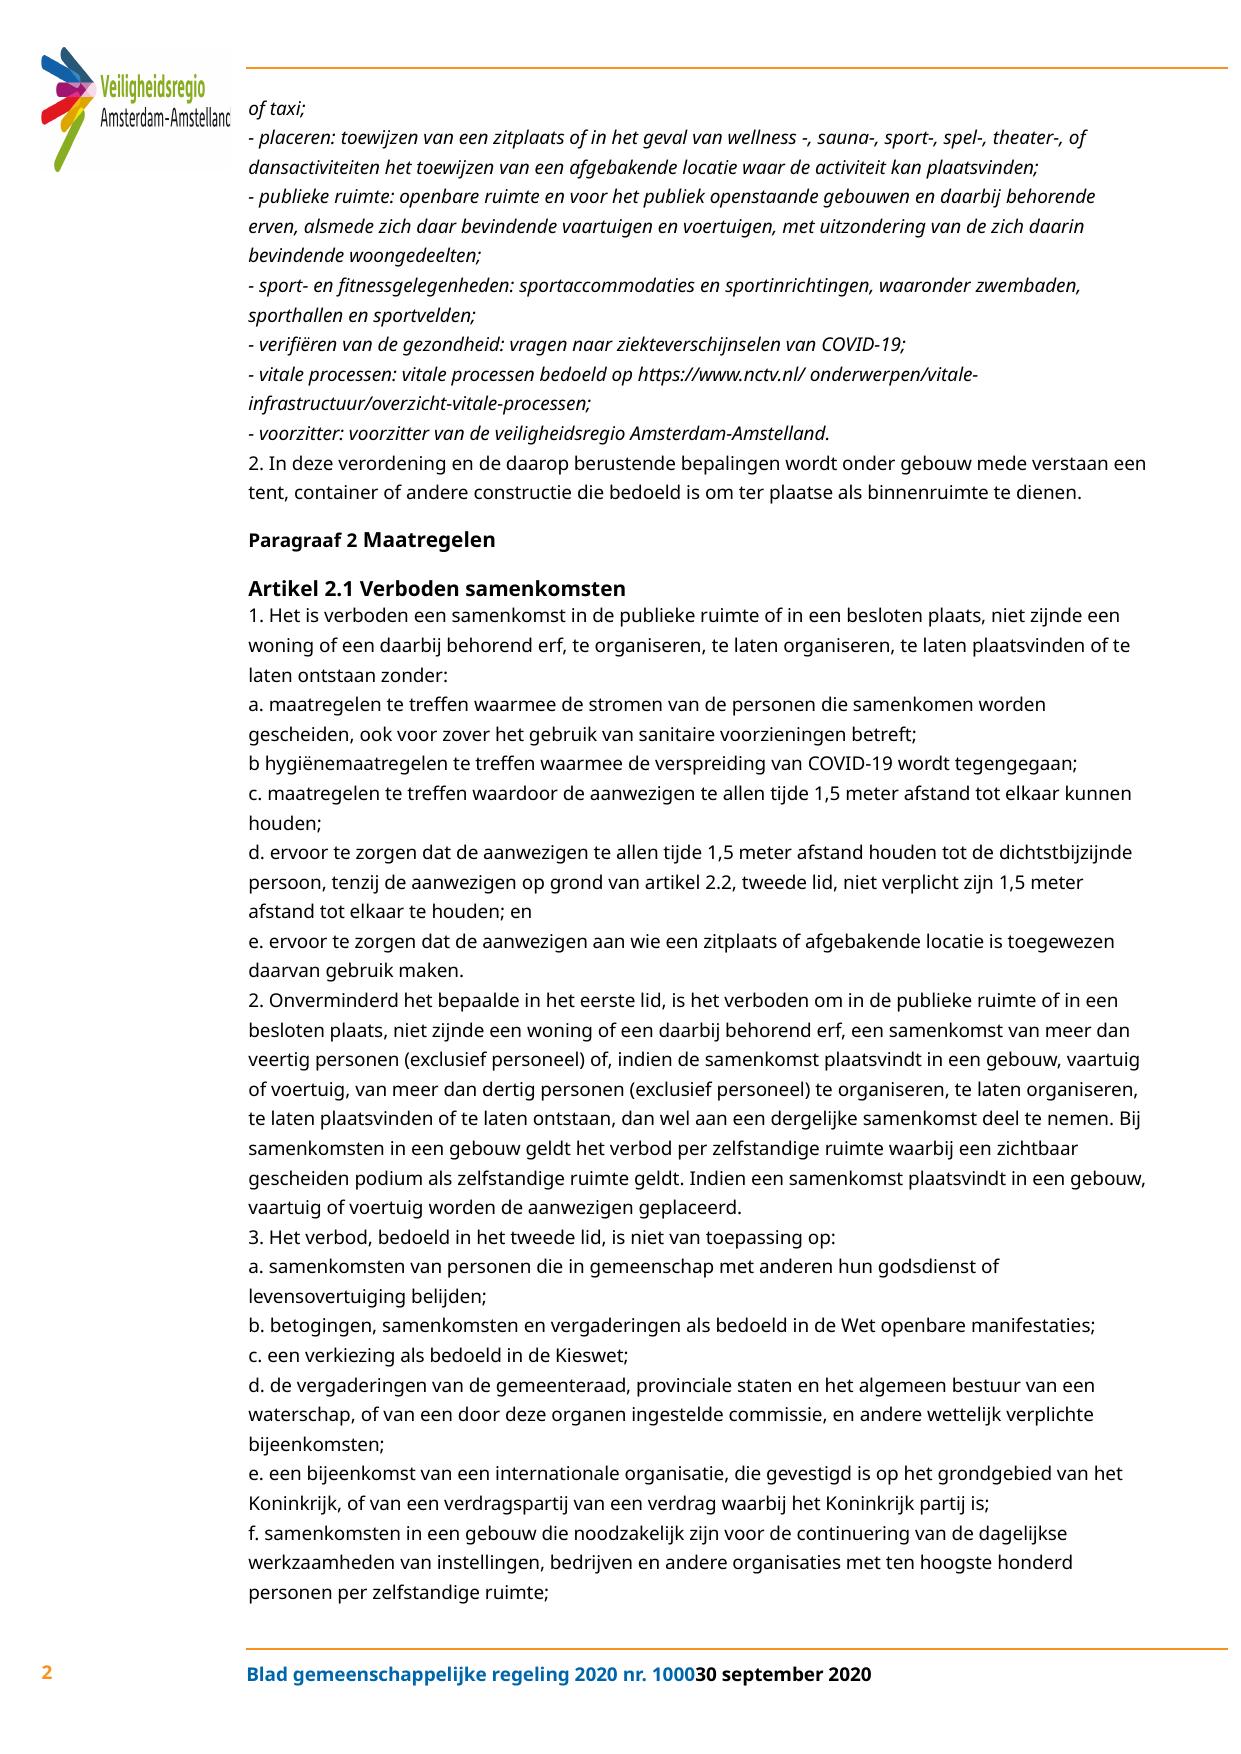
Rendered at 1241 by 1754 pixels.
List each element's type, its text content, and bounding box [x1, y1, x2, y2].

text - publieke ruimte: openbare ruimte en voor het publiek openstaande gebouwen en daarbij behorende erven, alsmede zich daar bevindende vaartuigen en voertuigen, met uitzondering van de zich daarin bevindende woongedeelten; [248, 183, 1152, 268]
text f. samenkomsten in een gebouw die noodzakelijk zijn voor de continuering van de dagelijkse werkzaamheden van instellingen, bedrijven en andere organisaties met ten hoogste honderd personen per zelfstandige ruimte; [248, 1520, 1152, 1605]
text c. een verkiezing als bedoeld in de Kieswet; [248, 1342, 1152, 1368]
text a. samenkomsten van personen die in gemeenschap met anderen hun godsdienst of levensovertuiging belijden; [248, 1253, 1152, 1309]
text 1. Het is verboden een samenkomst in de publieke ruimte of in een besloten plaats, niet zijnde een woning of een daarbij behorend erf, te organiseren, te laten organiseren, te laten plaatsvinden of te laten ontstaan zonder: [248, 603, 1152, 688]
text of taxi; [248, 95, 1152, 121]
text - verifiëren van de gezondheid: vragen naar ziekteverschijnselen van COVID-19; [248, 331, 1152, 357]
text - vitale processen: vitale processen bedoeld op https://www.nctv.nl/ onderwerpen/vitale- infrastructuur/overzicht-vitale-processen; [248, 361, 1152, 416]
text d. de vergaderingen van de gemeenteraad, provinciale staten en het algemeen bestuur van een waterschap, of van een door deze organen ingestelde commissie, en andere wettelijk verplichte bijeenkomsten; [248, 1372, 1152, 1457]
text 2. Onverminderd het bepaalde in het eerste lid, is het verboden om in de publieke ruimte of in een besloten plaats, niet zijnde een woning of een daarbij behorend erf, een samenkomst van meer dan veertig personen (exclusief personeel) of, indien de samenkomst plaatsvindt in een gebouw, vaartuig of voertuig, van meer dan dertig personen (exclusief personeel) te organiseren, te laten organiseren, te laten plaatsvinden of te laten ontstaan, dan wel aan een dergelijke samenkomst deel te nemen. Bij samenkomsten in een gebouw geldt het verbod per zelfstandige ruimte waarbij een zichtbaar gescheiden podium als zelfstandige ruimte geldt. Indien een samenkomst plaatsvindt in een gebouw, vaartuig of voertuig worden de aanwezigen geplaceerd. [248, 987, 1152, 1220]
picture [41, 47, 231, 172]
text c. maatregelen te treffen waardoor de aanwezigen te allen tijde 1,5 meter afstand tot elkaar kunnen houden; [248, 780, 1152, 836]
text 3. Het verbod, bedoeld in het tweede lid, is niet van toepassing op: [248, 1224, 1152, 1250]
text - placeren: toewijzen van een zitplaats of in het geval van wellness -, sauna-, sport-, spel-, theater-, of dansactiviteiten het toewijzen van een afgebakende locatie waar de activiteit kan plaatsvinden; [248, 124, 1152, 180]
text Artikel 2.1 Verboden samenkomsten [248, 574, 1152, 603]
text e. een bijeenkomst van een internationale organisatie, die gevestigd is op het grondgebied van het Koninkrijk, of van een verdragspartij van een verdrag waarbij het Koninkrijk partij is; [248, 1461, 1152, 1516]
text Paragraaf 2 Maatregelen [248, 525, 1152, 553]
text a. maatregelen te treffen waarmee de stromen van de personen die samenkomen worden gescheiden, ook voor zover het gebruik van sanitaire voorzieningen betreft; [248, 691, 1152, 747]
text d. ervoor te zorgen dat de aanwezigen te allen tijde 1,5 meter afstand houden tot de dichtstbijzijnde persoon, tenzij de aanwezigen op grond van artikel 2.2, tweede lid, niet verplicht zijn 1,5 meter afstand tot elkaar te houden; en [248, 839, 1152, 924]
text 2. In deze verordening en de daarop berustende bepalingen wordt onder gebouw mede verstaan een tent, container of andere constructie die bedoeld is om ter plaatse als binnenruimte te dienen. [248, 450, 1152, 505]
text - voorzitter: voorzitter van de veiligheidsregio Amsterdam-Amstelland. [248, 420, 1152, 446]
text b hygiënemaatregelen te treffen waarmee de verspreiding van COVID-19 wordt tegengegaan; [248, 751, 1152, 776]
text - sport- en fitnessgelegenheden: sportaccommodaties en sportinrichtingen, waaronder zwembaden, sporthallen en sportvelden; [248, 272, 1152, 328]
text e. ervoor te zorgen dat de aanwezigen aan wie een zitplaats of afgebakende locatie is toegewezen daarvan gebruik maken. [248, 928, 1152, 983]
text b. betogingen, samenkomsten en vergaderingen als bedoeld in de Wet openbare manifestaties; [248, 1313, 1152, 1338]
